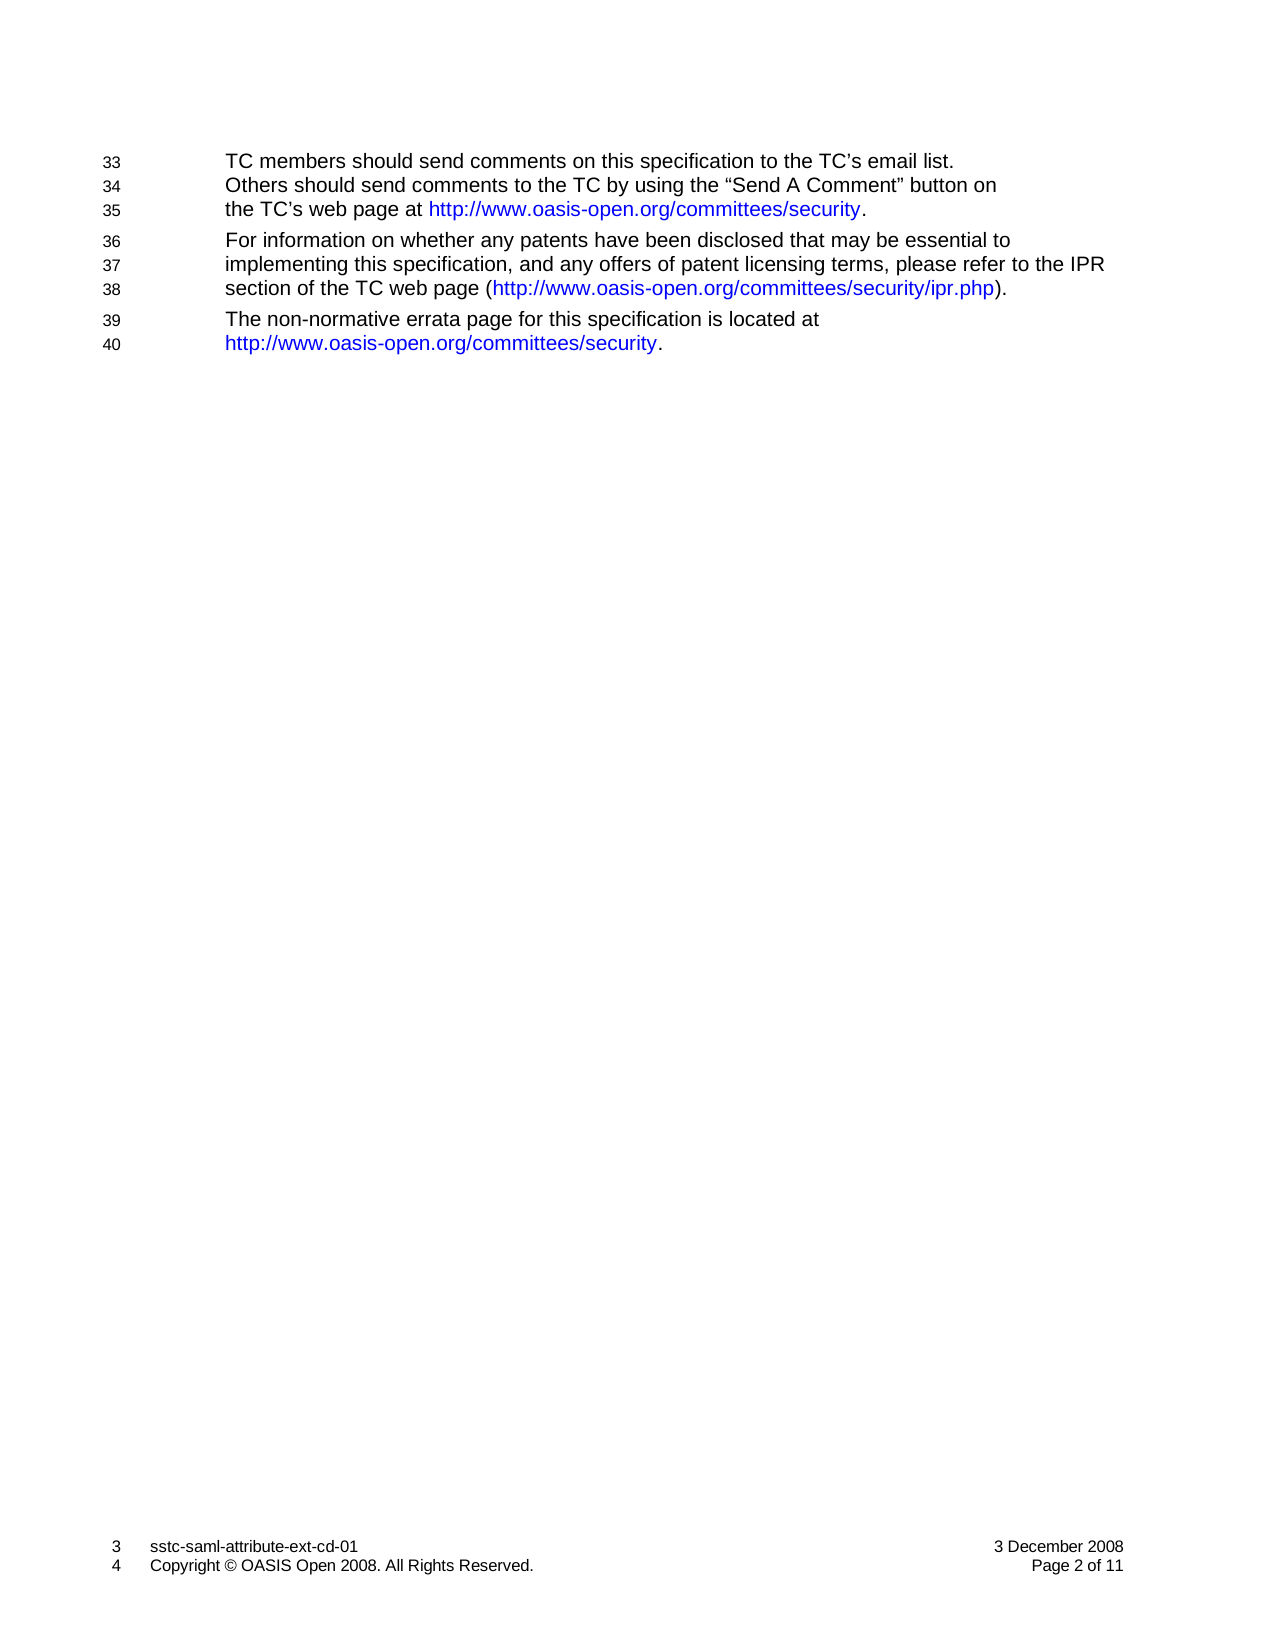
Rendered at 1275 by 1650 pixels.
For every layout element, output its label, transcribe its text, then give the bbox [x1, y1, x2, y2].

title For information on whether any patents have been disclosed that may be essential to implementing this specification, and any offers of patent licensing terms, please refer to the IPR section of the TC web page (http://www.oasis-open.org/committees/security/ipr.php). [225, 229, 1125, 299]
text TC members should send comments on this specification to the TC’s email list. Others should send comments to the TC by using the “Send A Comment” button on the TC’s web page at http://www.oasis-open.org/committees/security. [225, 150, 1020, 221]
title The non-normative errata page for this specification is located at http://www.oasis-open.org/committees/security. [225, 308, 1125, 355]
